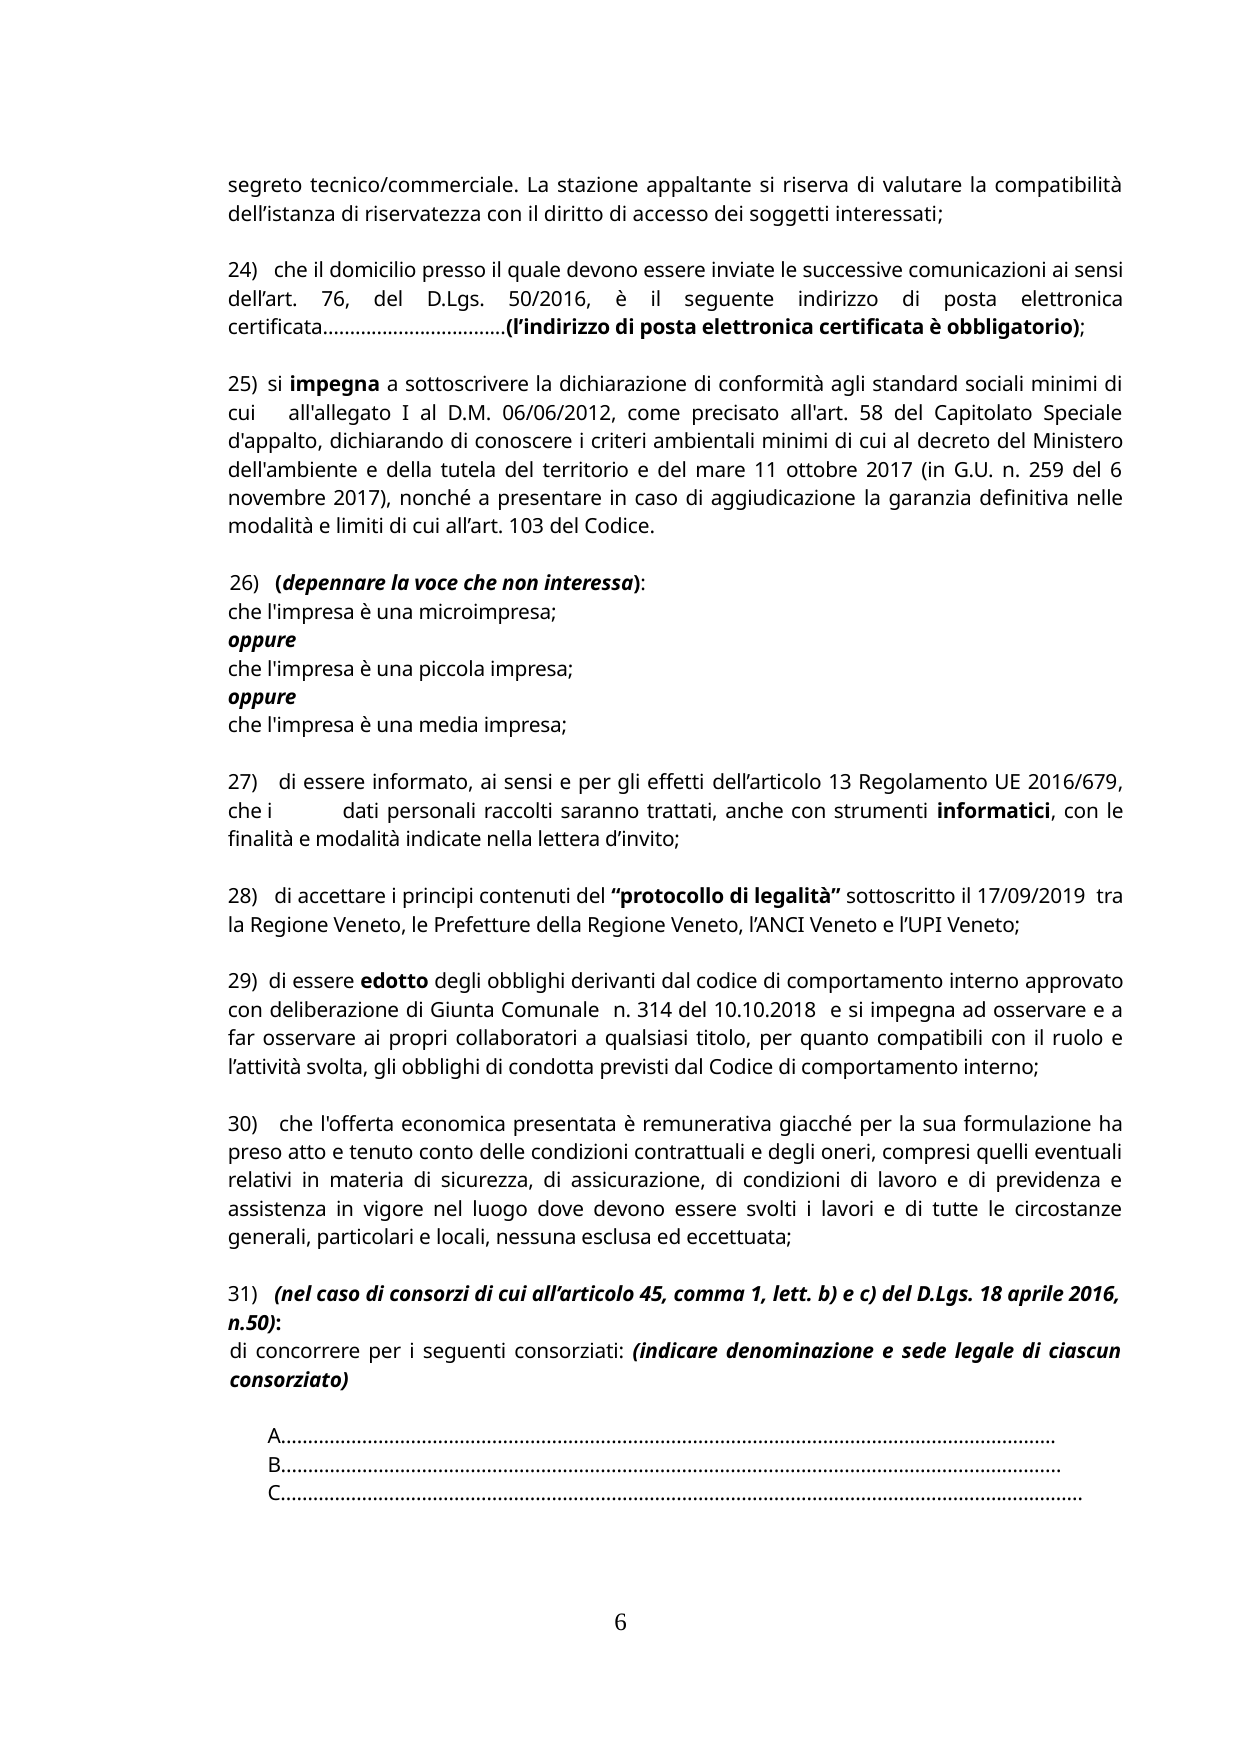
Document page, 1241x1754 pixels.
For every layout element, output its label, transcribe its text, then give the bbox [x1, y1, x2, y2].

list A..……………………………………………………………………………………………………………….………….. [190, 1422, 1123, 1450]
list di concorrere per i seguenti consorziati: (indicare denominazione e sede legale di ciascun consorziato) [229, 1336, 1123, 1393]
list 24) che il domicilio presso il quale devono essere inviate le successive comunicazioni ai sensi dell’art. 76, del D.Lgs. 50/2016, è il seguente indirizzo di posta elettronica certificata……….........................(l’indirizzo di posta elettronica certificata è obbligatorio); [190, 256, 1123, 341]
list oppure [190, 682, 1123, 711]
list 31) (nel caso di consorzi di cui all’articolo 45, comma 1, lett. b) e c) del D.Lgs. 18 aprile 2016, n.50): [190, 1279, 1123, 1336]
list 28) di accettare i principi contenuti del “protocollo di legalità” sottoscritto il 17/09/2019 tra la Regione Veneto, le Prefetture della Regione Veneto, l’ANCI Veneto e l’UPI Veneto; [190, 881, 1123, 938]
list B.…………………...……………………………………………………………………………………………………..… C…………………………………………………………………………………………………………………….…………… [190, 1450, 1123, 1507]
list 26) (depennare la voce che non interessa): [229, 568, 1123, 597]
list che l'impresa è una piccola impresa; [190, 654, 1123, 682]
list 27) di essere informato, ai sensi e per gli effetti dell’articolo 13 Regolamento UE 2016/679, che i dati personali raccolti saranno trattati, anche con strumenti informatici, con le finalità e modalità indicate nella lettera d’invito; [190, 767, 1123, 853]
list 30) che l'offerta economica presentata è remunerativa giacché per la sua formulazione ha preso atto e tenuto conto delle condizioni contrattuali e degli oneri, compresi quelli eventuali relativi in materia di sicurezza, di assicurazione, di condizioni di lavoro e di previdenza e assistenza in vigore nel luogo dove devono essere svolti i lavori e di tutte le circostanze generali, particolari e locali, nessuna esclusa ed eccettuata; [190, 1109, 1123, 1251]
list segreto tecnico/commerciale. La stazione appaltante si riserva di valutare la compatibilità dell’istanza di riservatezza con il diritto di accesso dei soggetti interessati; [190, 170, 1123, 227]
list oppure [190, 625, 1123, 654]
list che l'impresa è una media impresa; [190, 711, 1123, 739]
list 25) si impegna a sottoscrivere la dichiarazione di conformità agli standard sociali minimi di cui all'allegato I al D.M. 06/06/2012, come precisato all'art. 58 del Capitolato Speciale d'appalto, dichiarando di conoscere i criteri ambientali minimi di cui al decreto del Ministero dell'ambiente e della tutela del territorio e del mare 11 ottobre 2017 (in G.U. n. 259 del 6 novembre 2017), nonché a presentare in caso di aggiudicazione la garanzia definitiva nelle modalità e limiti di cui all’art. 103 del Codice. [190, 369, 1123, 540]
list che l'impresa è una microimpresa; [190, 597, 1123, 625]
list 29) di essere edotto degli obblighi derivanti dal codice di comportamento interno approvato con deliberazione di Giunta Comunale n. 314 del 10.10.2018 e si impegna ad osservare e a far osservare ai propri collaboratori a qualsiasi titolo, per quanto compatibili con il ruolo e l’attività svolta, gli obblighi di condotta previsti dal Codice di comportamento interno; [190, 967, 1123, 1080]
